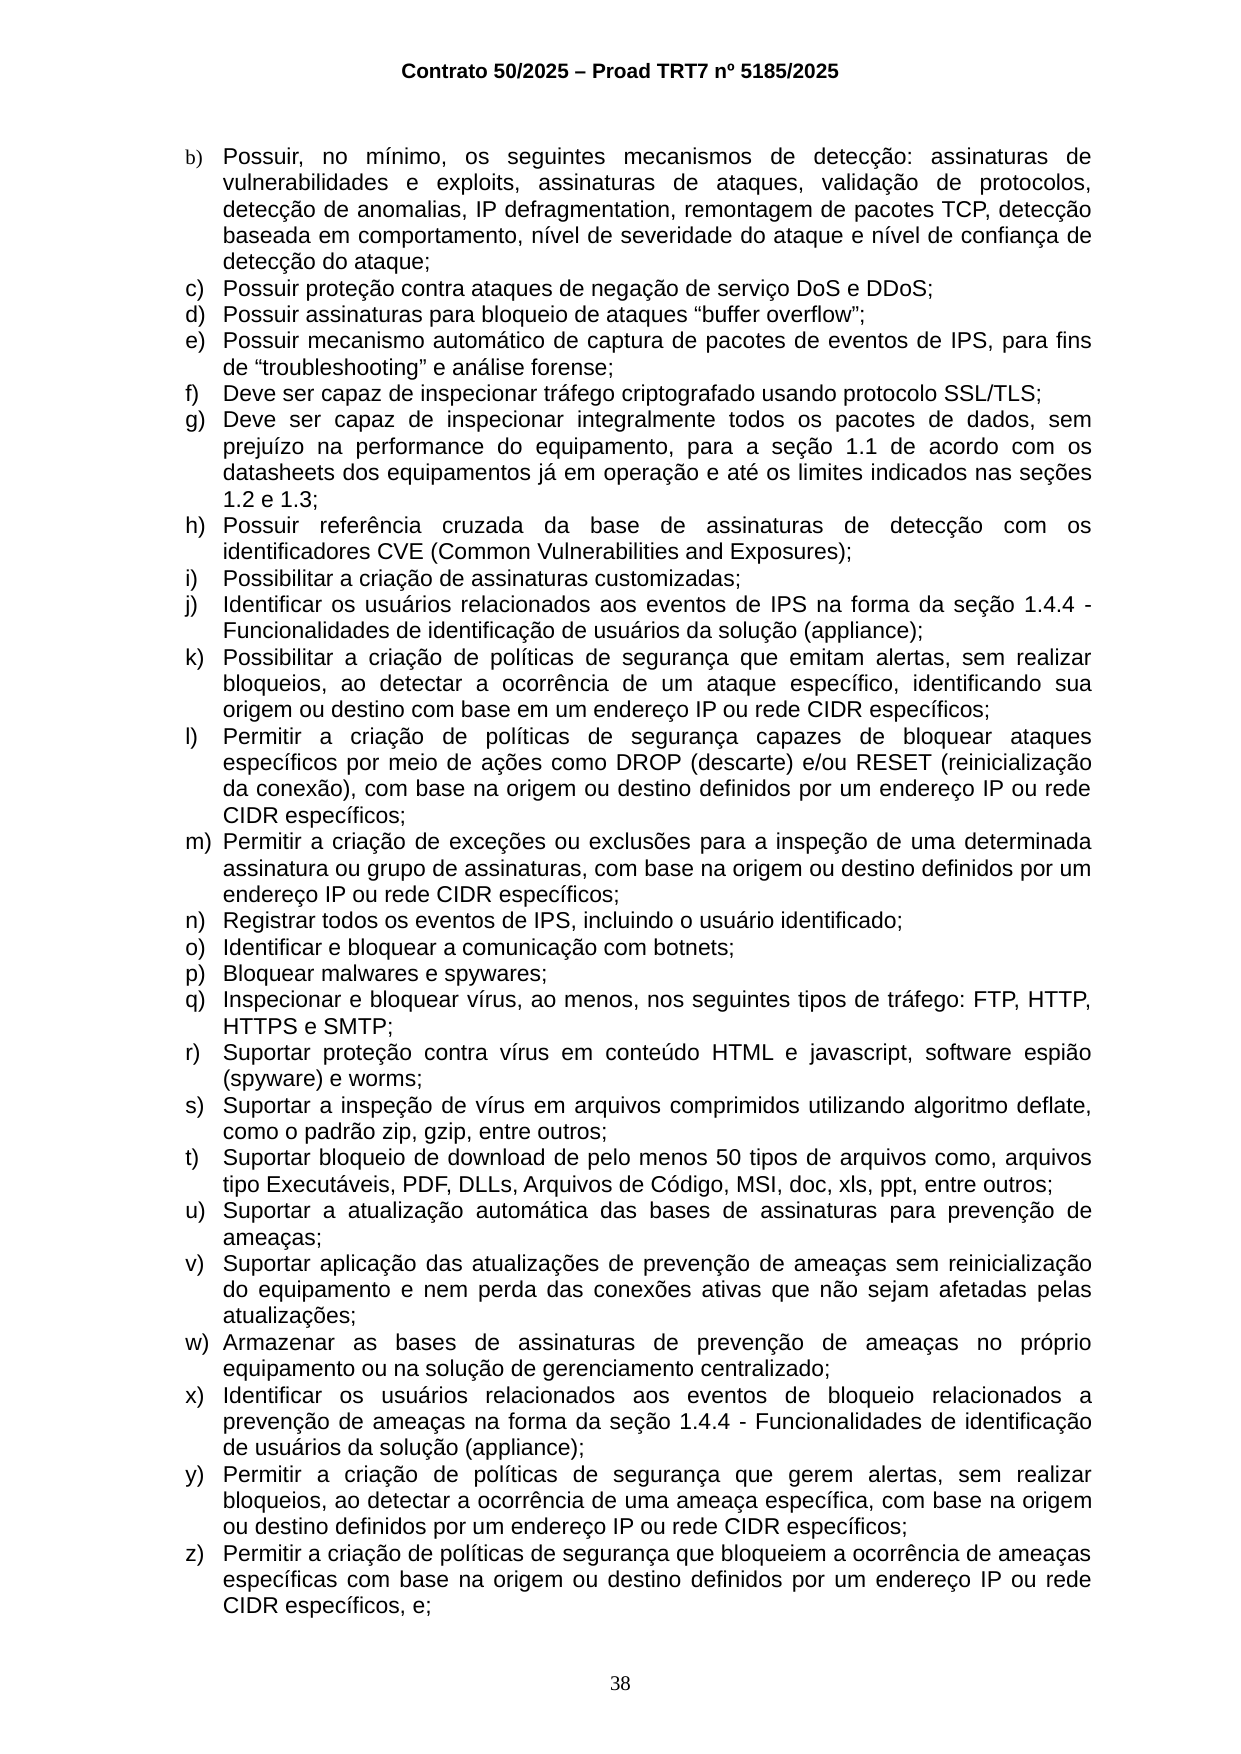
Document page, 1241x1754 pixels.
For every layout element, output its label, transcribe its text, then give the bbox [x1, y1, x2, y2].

list Possibilitar a criação de assinaturas customizadas; [185, 564, 1092, 591]
list Suportar a inspeção de vírus em arquivos comprimidos utilizando algoritmo deflate, como o padrão zip, gzip, entre outros; [185, 1092, 1092, 1144]
list Possuir mecanismo automático de captura de pacotes de eventos de IPS, para fins de “troubleshooting” e análise forense; [185, 327, 1092, 380]
list Permitir a criação de políticas de segurança que bloqueiem a ocorrência de ameaças específicas com base na origem ou destino definidos por um endereço IP ou rede CIDR específicos, e; [185, 1540, 1092, 1619]
list Possuir proteção contra ataques de negação de serviço DoS e DDoS; [185, 275, 1092, 301]
list Bloquear malwares e spywares; [185, 960, 1092, 986]
list Possuir referência cruzada da base de assinaturas de detecção com os identificadores CVE (Common Vulnerabilities and Exposures); [185, 512, 1092, 564]
list Suportar proteção contra vírus em conteúdo HTML e javascript, software espião (spyware) e worms; [185, 1039, 1092, 1092]
list Identificar os usuários relacionados aos eventos de bloqueio relacionados a prevenção de ameaças na forma da seção 1.4.4 - Funcionalidades de identificação de usuários da solução (appliance); [185, 1382, 1092, 1461]
list Suportar a atualização automática das bases de assinaturas para prevenção de ameaças; [185, 1197, 1092, 1250]
list Identificar e bloquear a comunicação com botnets; [185, 933, 1092, 960]
list Possuir, no mínimo, os seguintes mecanismos de detecção: assinaturas de vulnerabilidades e exploits, assinaturas de ataques, validação de protocolos, detecção de anomalias, IP defragmentation, remontagem de pacotes TCP, detecção baseada em comportamento, nível de severidade do ataque e nível de confiança de detecção do ataque; [185, 143, 1092, 275]
list Suportar bloqueio de download de pelo menos 50 tipos de arquivos como, arquivos tipo Executáveis, PDF, DLLs, Arquivos de Código, MSI, doc, xls, ppt, entre outros; [185, 1144, 1092, 1197]
list Inspecionar e bloquear vírus, ao menos, nos seguintes tipos de tráfego: FTP, HTTP, HTTPS e SMTP; [185, 986, 1092, 1039]
list Possibilitar a criação de políticas de segurança que emitam alertas, sem realizar bloqueios, ao detectar a ocorrência de um ataque específico, identificando sua origem ou destino com base em um endereço IP ou rede CIDR específicos; [185, 644, 1092, 723]
list Registrar todos os eventos de IPS, incluindo o usuário identificado; [185, 907, 1092, 933]
list Permitir a criação de políticas de segurança capazes de bloquear ataques específicos por meio de ações como DROP (descarte) e/ou RESET (reinicialização da conexão), com base na origem ou destino definidos por um endereço IP ou rede CIDR específicos; [185, 723, 1092, 828]
list Permitir a criação de exceções ou exclusões para a inspeção de uma determinada assinatura ou grupo de assinaturas, com base na origem ou destino definidos por um endereço IP ou rede CIDR específicos; [185, 828, 1092, 907]
list Deve ser capaz de inspecionar integralmente todos os pacotes de dados, sem prejuízo na performance do equipamento, para a seção 1.1 de acordo com os datasheets dos equipamentos já em operação e até os limites indicados nas seções 1.2 e 1.3; [185, 406, 1092, 512]
list Suportar aplicação das atualizações de prevenção de ameaças sem reinicialização do equipamento e nem perda das conexões ativas que não sejam afetadas pelas atualizações; [185, 1250, 1092, 1329]
list Deve ser capaz de inspecionar tráfego criptografado usando protocolo SSL/TLS; [185, 380, 1092, 406]
list Possuir assinaturas para bloqueio de ataques “buffer overflow”; [185, 301, 1092, 327]
list Armazenar as bases de assinaturas de prevenção de ameaças no próprio equipamento ou na solução de gerenciamento centralizado; [185, 1329, 1092, 1382]
list Identificar os usuários relacionados aos eventos de IPS na forma da seção 1.4.4 - Funcionalidades de identificação de usuários da solução (appliance); [185, 591, 1092, 644]
list Permitir a criação de políticas de segurança que gerem alertas, sem realizar bloqueios, ao detectar a ocorrência de uma ameaça específica, com base na origem ou destino definidos por um endereço IP ou rede CIDR específicos; [185, 1461, 1092, 1540]
